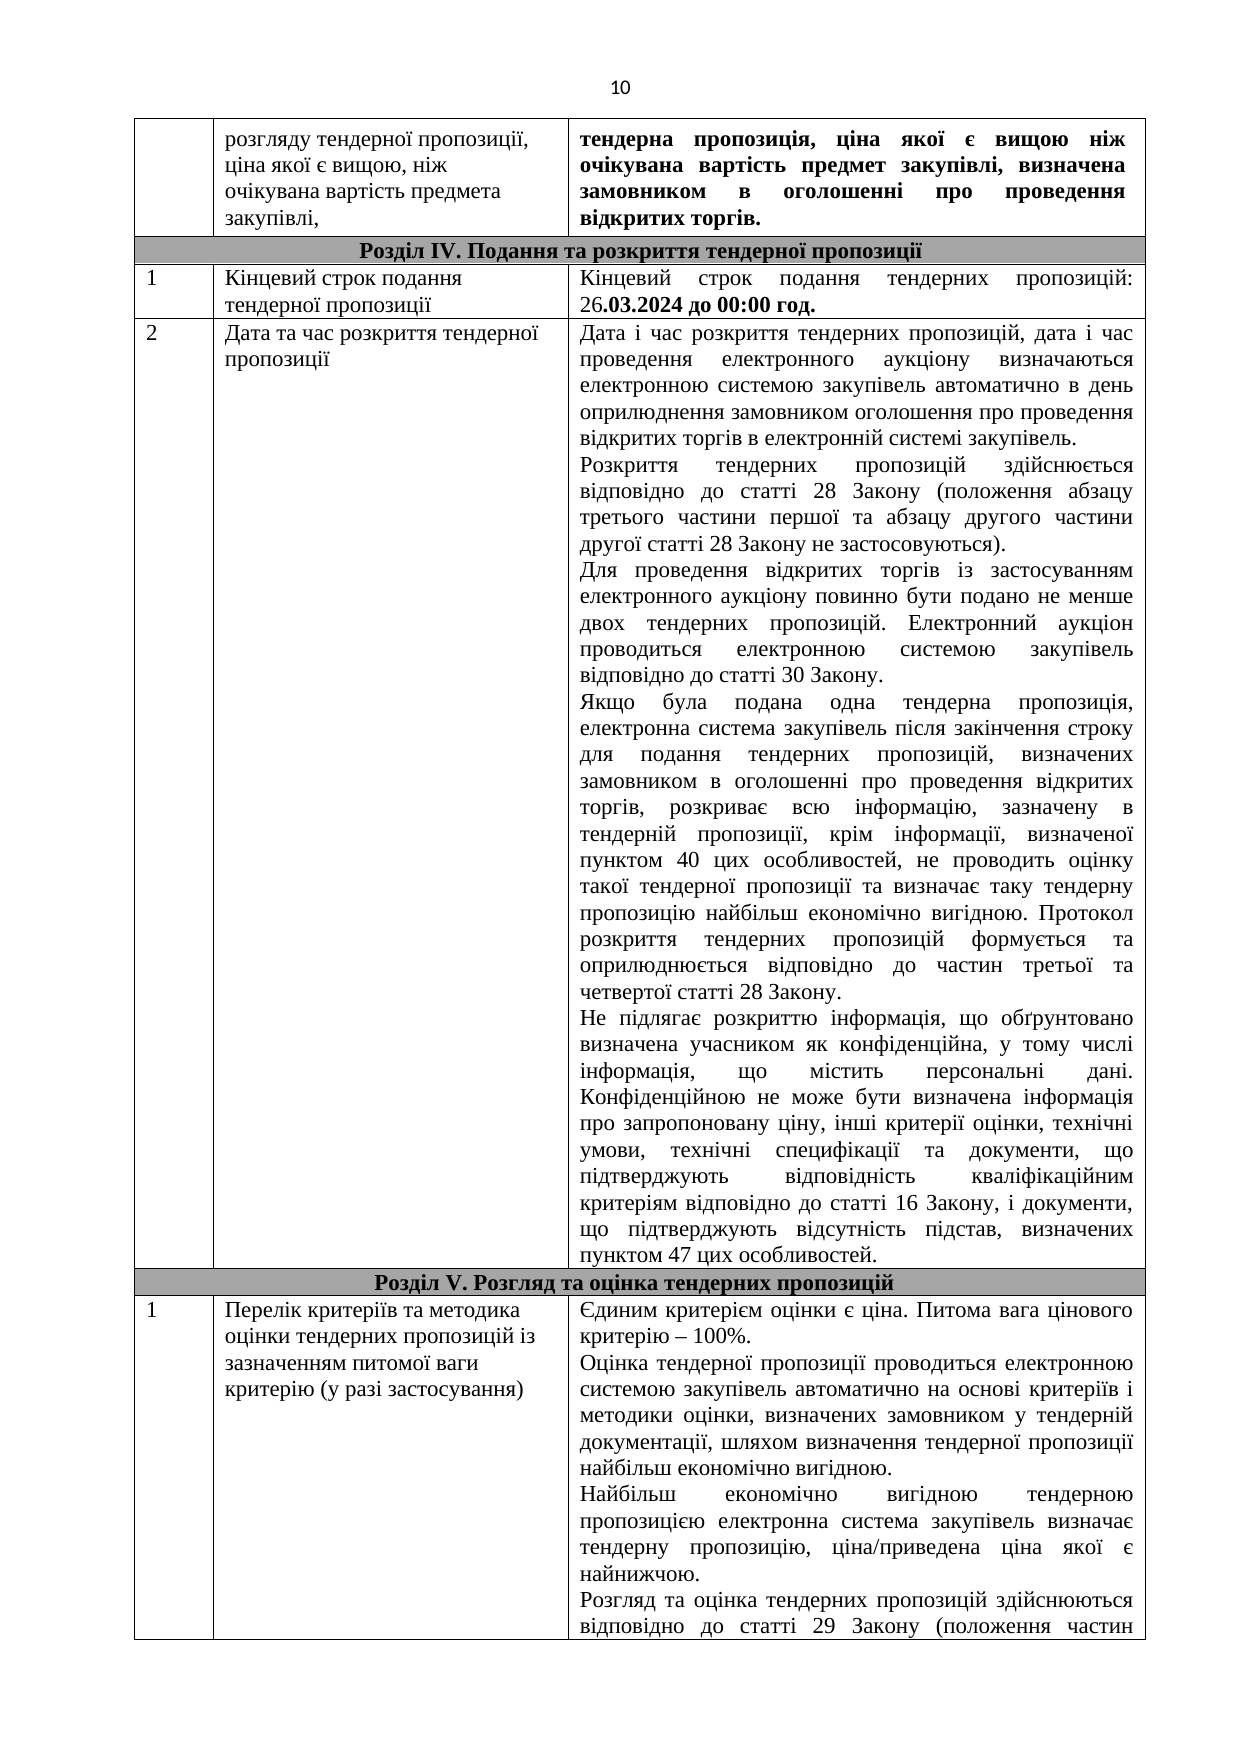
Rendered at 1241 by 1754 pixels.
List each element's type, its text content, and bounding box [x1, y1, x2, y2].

table_cell Перелік критеріїв та методика оцінки тендерних пропозицій із зазначенням питомої ваги критерію (у разі застосування) [214, 1296, 568, 1639]
table_cell 2 [135, 319, 213, 1268]
table_cell [135, 119, 213, 236]
table_cell Дата та час розкриття тендерної пропозиції [214, 319, 568, 1268]
table_cell Кінцевий строк подання тендерної пропозиції [214, 265, 568, 318]
table_cell Єдиним критерієм оцінки є ціна. Питома вага цінового критерію – 100%. Оцінка тендерної пропозиції проводиться електронною системою закупівель автоматично на основі критеріїв і методики оцінки, визначених замовником у тендерній документації, шляхом визначення тендерної пропозиції найбільш економічно вигідною. Найбільш економічно вигідною тендерною пропозицією електронна система закупівель визначає тендерну пропозицію, ціна/приведена ціна якої є найнижчою. Розгляд та оцінка тендерних пропозицій здійснюються відповідно до статті 29 Закону (положення частин [569, 1296, 1145, 1639]
table_cell Розділ V. Розгляд та оцінка тендерних пропозицій [135, 1269, 1145, 1295]
table_cell 1 [135, 1296, 213, 1639]
table_cell Розділ ІV. Подання та розкриття тендерної пропозиції [135, 237, 1145, 263]
table_cell Кінцевий строк подання тендерних пропозицій: 26.03.2024 до 00:00 год. [569, 265, 1145, 318]
table_cell розгляду тендерної пропозиції, ціна якої є вищою, ніж очікувана вартість предмета закупівлі, [214, 119, 568, 236]
table_cell тендерна пропозиція, ціна якої є вищою ніж очікувана вартість предмет закупівлі, визначена замовником в оголошенні про проведення відкритих торгів. [569, 119, 1145, 236]
table_cell Дата і час розкриття тендерних пропозицій, дата і час проведення електронного аукціону визначаються електронною системою закупівель автоматично в день оприлюднення замовником оголошення про проведення відкритих торгів в електронній системі закупівель. Розкриття тендерних пропозицій здійснюється відповідно до статті 28 Закону (положення абзацу третього частини першої та абзацу другого частини другої статті 28 Закону не застосовуються). Для проведення відкритих торгів із застосуванням електронного аукціону повинно бути подано не менше двох тендерних пропозицій. Електронний аукціон проводиться електронною системою закупівель відповідно до статті 30 Закону. Якщо була подана одна тендерна пропозиція, електронна система закупівель після закінчення строку для подання тендерних пропозицій, визначених замовником в оголошенні про проведення відкритих торгів, розкриває всю інформацію, зазначену в тендерній пропозиції, крім інформації, визначеної пунктом 40 цих особливостей, не проводить оцінку такої тендерної пропозиції та визначає таку тендерну пропозицію найбільш економічно вигідною. Протокол розкриття тендерних пропозицій формується та оприлюднюється відповідно до частин третьої та четвертої статті 28 Закону. Не підлягає розкриттю інформація, що обґрунтовано визначена учасником як конфіденційна, у тому числі інформація, що містить персональні дані. Конфіденційною не може бути визначена інформація про запропоновану ціну, інші критерії оцінки, технічні умови, технічні специфікації та документи, що підтверджують відповідність кваліфікаційним критеріям відповідно до статті 16 Закону, і документи, що підтверджують відсутність підстав, визначених пунктом 47 цих особливостей. [569, 319, 1145, 1268]
table_cell 1 [135, 265, 213, 318]
